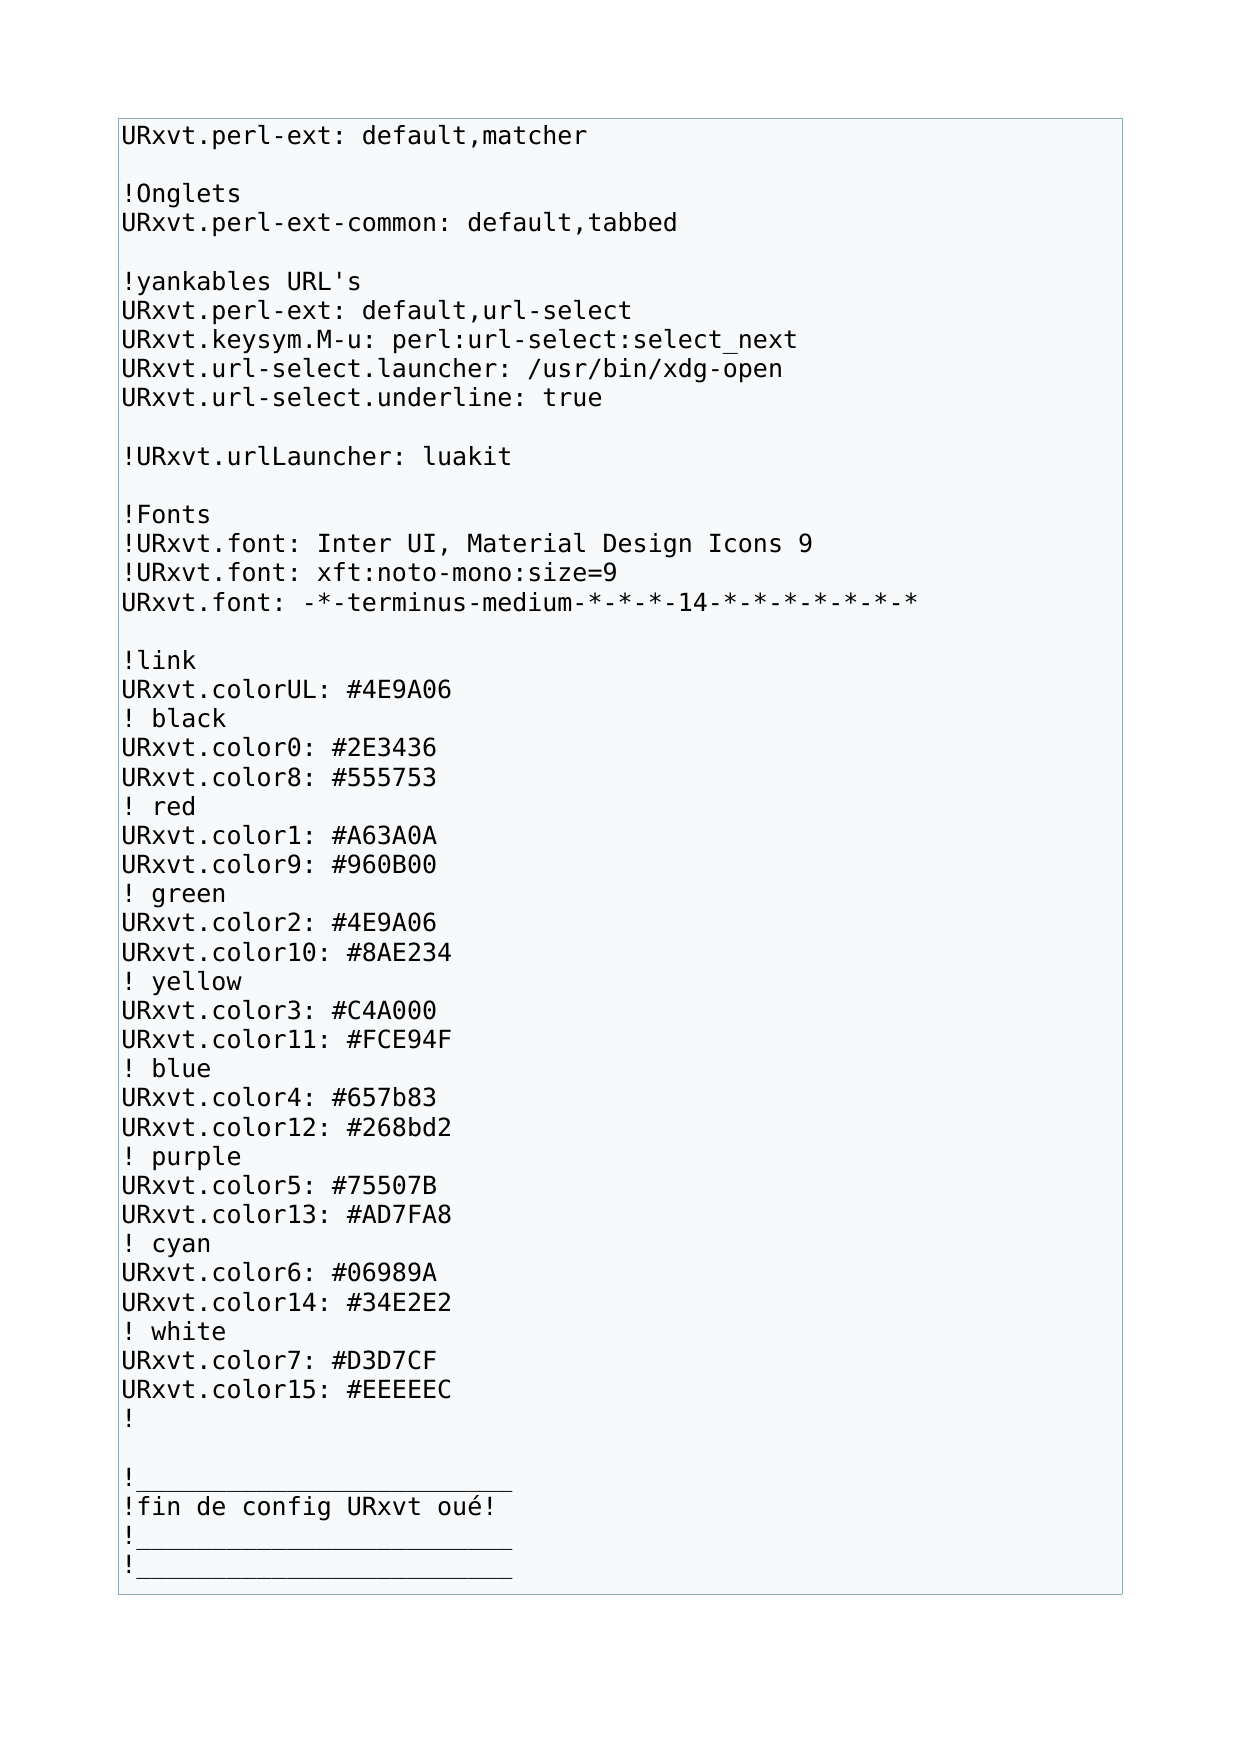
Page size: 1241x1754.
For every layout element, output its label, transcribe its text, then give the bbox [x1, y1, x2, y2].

table_header URxvt.perl-ext: default,matcher !Onglets URxvt.perl-ext-common: default,tabbed !yankables URL's URxvt.perl-ext: default,url-select URxvt.keysym.M-u: perl:url-select:select_next URxvt.url-select.launcher: /usr/bin/xdg-open URxvt.url-select.underline: true !URxvt.urlLauncher: luakit !Fonts !URxvt.font: Inter UI, Material Design Icons 9 !URxvt.font: xft:noto-mono:size=9 URxvt.font: -*-terminus-medium-*-*-*-14-*-*-*-*-*-*-* !link URxvt.colorUL: #4E9A06 ! black URxvt.color0: #2E3436 URxvt.color8: #555753 ! red URxvt.color1: #A63A0A URxvt.color9: #960B00 ! green URxvt.color2: #4E9A06 URxvt.color10: #8AE234 ! yellow URxvt.color3: #C4A000 URxvt.color11: #FCE94F ! blue URxvt.color4: #657b83 URxvt.color12: #268bd2 ! purple URxvt.color5: #75507B URxvt.color13: #AD7FA8 ! cyan URxvt.color6: #06989A URxvt.color14: #34E2E2 ! white URxvt.color7: #D3D7CF URxvt.color15: #EEEEEC ! !_________________________ !fin de config URxvt oué! !_________________________ !_________________________ [119, 119, 1122, 1594]
